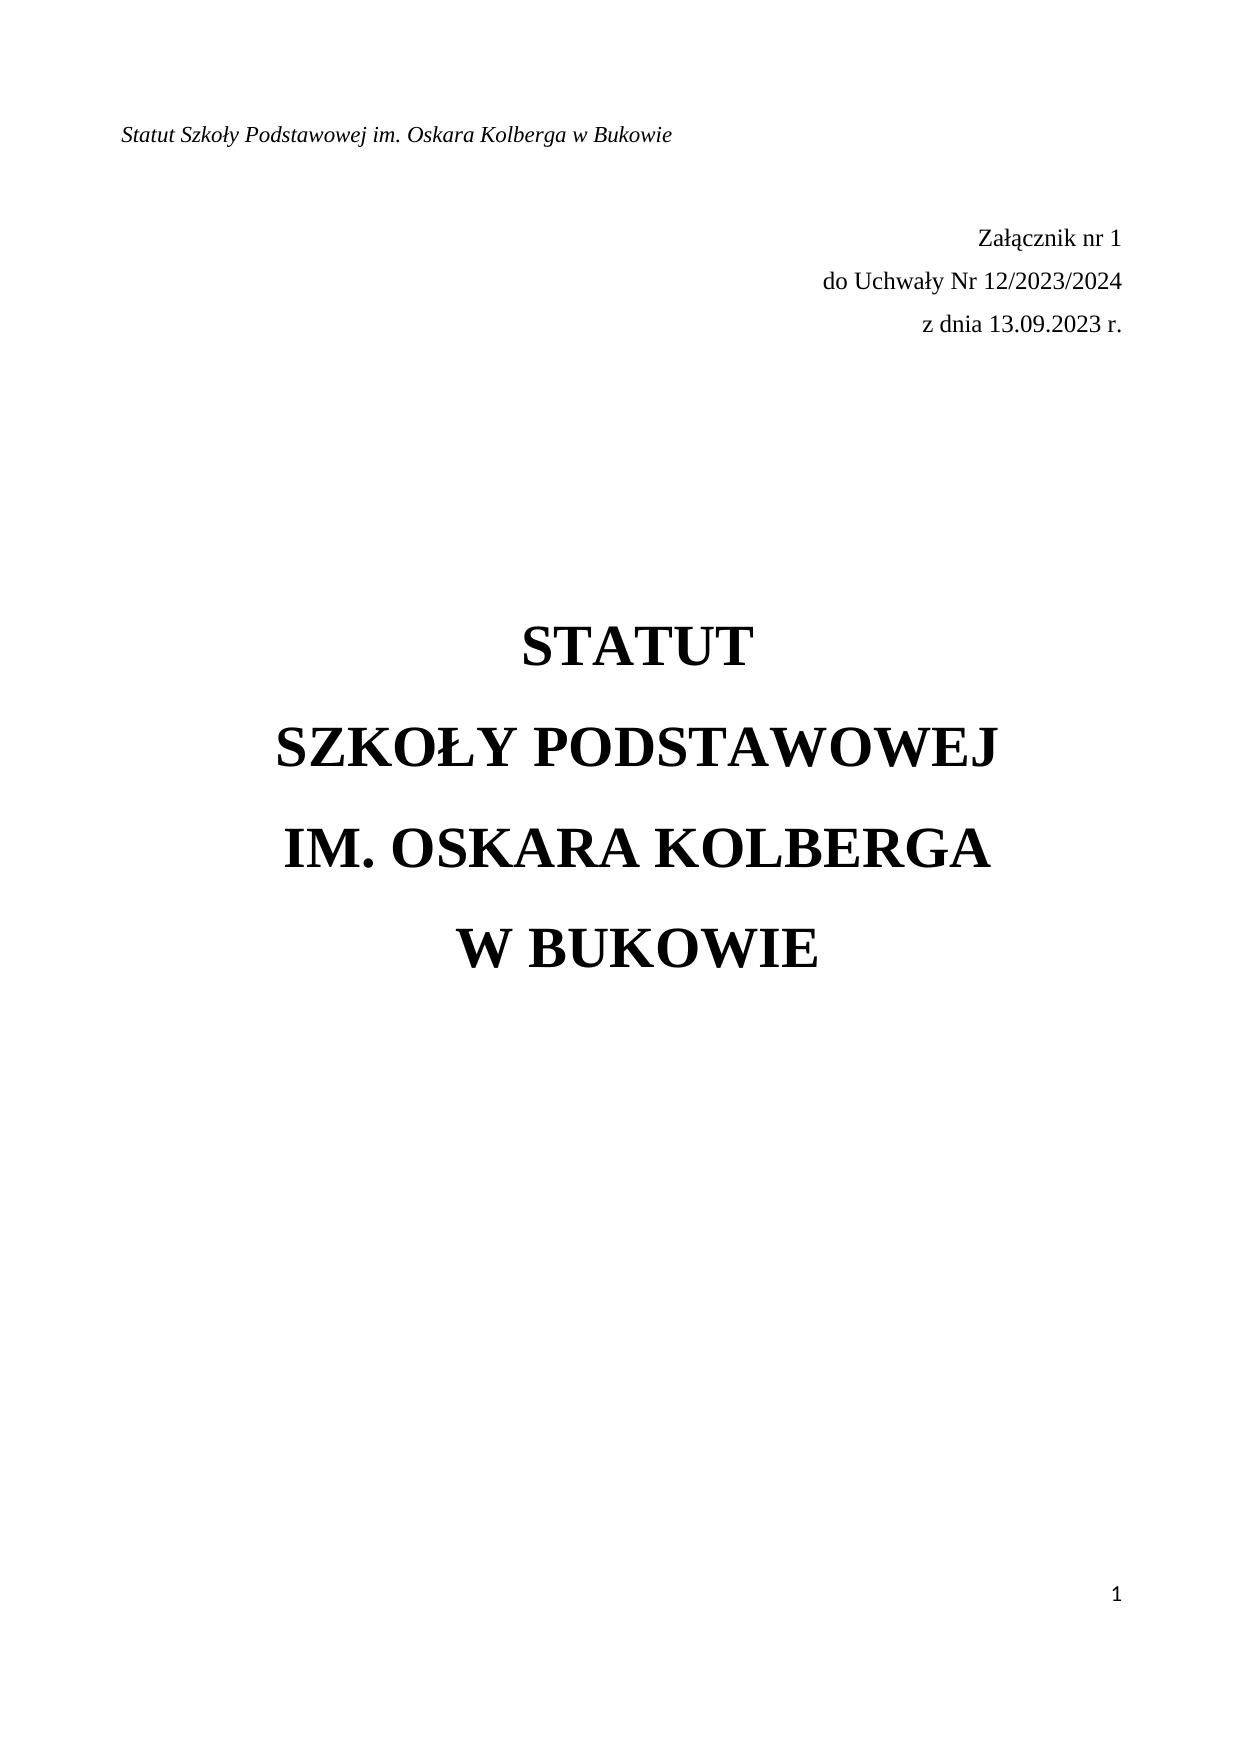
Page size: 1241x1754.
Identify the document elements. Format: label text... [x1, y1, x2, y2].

text IM. OSKARA KOLBERGA [154, 812, 1122, 879]
text z dnia 13.09.2023 r. [154, 309, 1122, 338]
text Załącznik nr 1 [154, 223, 1122, 252]
text STATUT [154, 611, 1122, 678]
text W BUKOWIE [154, 913, 1122, 980]
text do Uchwały Nr 12/2023/2024 [154, 266, 1122, 295]
text SZKOŁY PODSTAWOWEJ [154, 712, 1122, 779]
